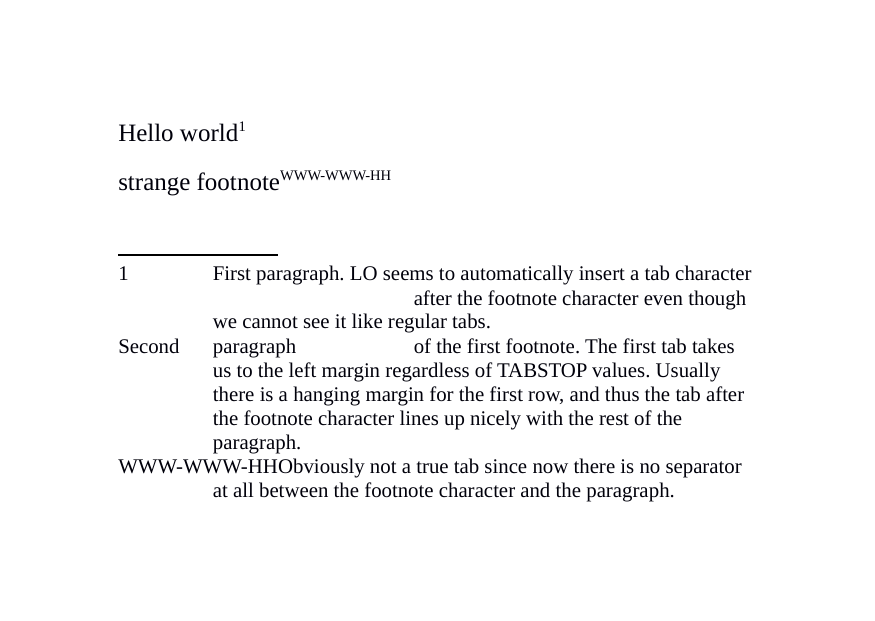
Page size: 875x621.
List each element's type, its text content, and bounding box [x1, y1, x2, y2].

text Second paragraph of the first footnote. The first tab takes us to the left margin regardless of TABSTOP values. Usually there is a hanging margin for the first row, and thus the tab after the footnote character lines up nicely with the rest of the paragraph. [118, 333, 756, 454]
text Hello world [118, 118, 756, 147]
text Obviously not a true tab since now there is no separator at all between the footnote character and the paragraph. [118, 454, 756, 502]
text First paragraph. LO seems to automatically insert a tab character after the footnote character even though we cannot see it like regular tabs. [118, 261, 756, 333]
text strange footnote [118, 167, 756, 196]
